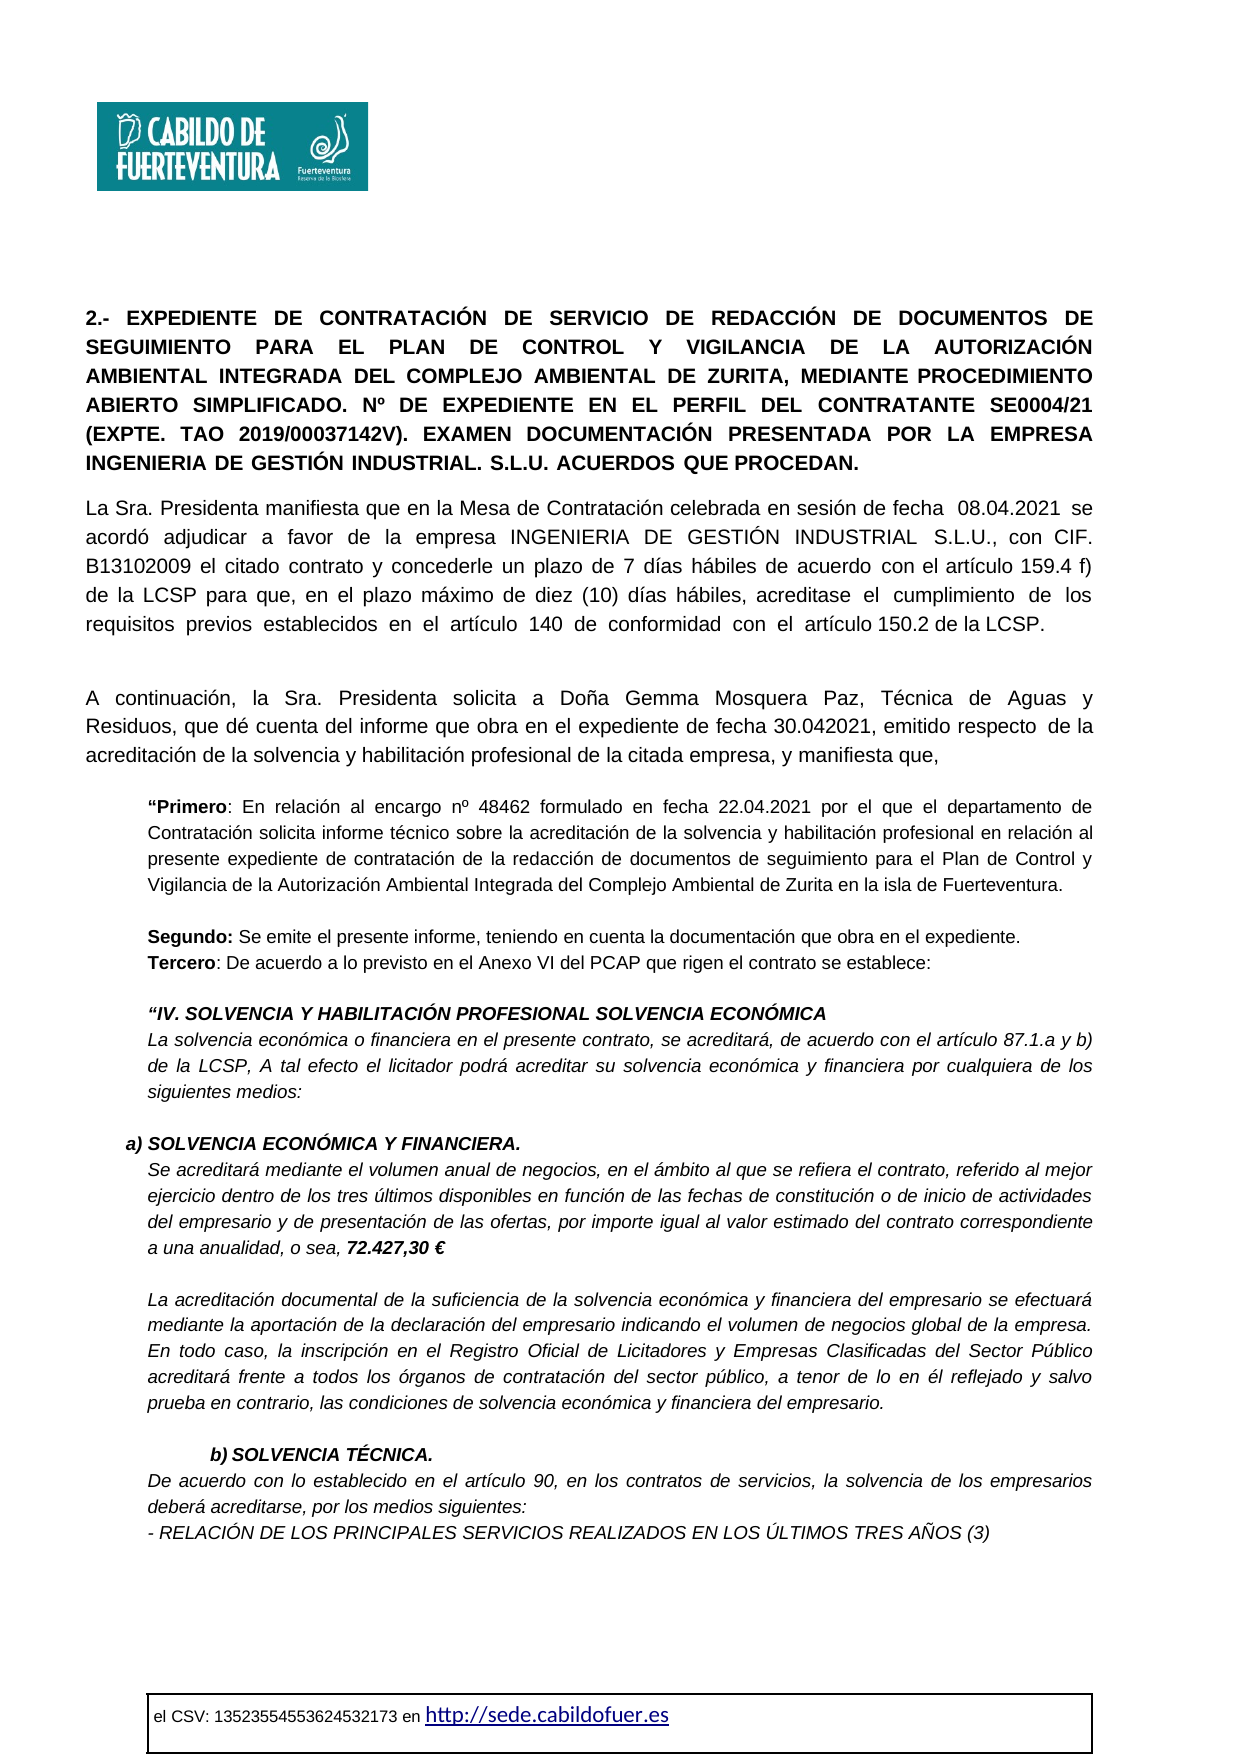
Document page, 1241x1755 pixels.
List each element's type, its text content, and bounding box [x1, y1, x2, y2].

text A continuación, la Sra. Presidenta solicita a Doña Gemma Mosquera Paz, Técnica de Aguas y Residuos, que dé cuenta del informe que obra en el expediente de fecha 30.042021, emitido respecto de la acreditación de la solvencia y habilitación profesional de la citada empresa, y manifiesta que, [85, 685, 1093, 767]
text La solvencia económica o financiera en el presente contrato, se acreditará, de acuerdo con el artículo 87.1.a y b) de la LCSP, A tal efecto el licitador podrá acreditar su solvencia económica y financiera por cualquiera de los siguientes medios: [147, 1029, 1093, 1102]
subtitle 2.- EXPEDIENTE DE CONTRATACIÓN DE SERVICIO DE REDACCIÓN DE DOCUMENTOS DE SEGUIMIENTO PARA EL PLAN DE CONTROL Y VIGILANCIA DE LA AUTORIZACIÓN AMBIENTAL INTEGRADA DEL COMPLEJO AMBIENTAL DE ZURITA, MEDIANTE PROCEDIMIENTO ABIERTO SIMPLIFICADO. Nº DE EXPEDIENTE EN EL PERFIL DEL CONTRATANTE SE0004/21 (EXPTE. TAO 2019/00037142V). EXAMEN DOCUMENTACIÓN PRESENTADA POR LA EMPRESA INGENIERIA DE GESTIÓN INDUSTRIAL. S.L.U. ACUERDOS QUE PROCEDAN. [85, 306, 1093, 474]
text - RELACIÓN DE LOS PRINCIPALES SERVICIOS REALIZADOS EN LOS ÚLTIMOS TRES AÑOS (3) [147, 1522, 1107, 1543]
list SOLVENCIA TÉCNICA. [210, 1444, 1107, 1466]
text Segundo: Se emite el presente informe, teniendo en cuenta la documentación que obra en el expediente. [147, 926, 1107, 947]
text La Sra. Presidenta manifiesta que en la Mesa de Contratación celebrada en sesión de fecha 08.04.2021 se acordó adjudicar a favor de la empresa INGENIERIA DE GESTIÓN INDUSTRIAL S.L.U., con CIF. B13102009 el citado contrato y concederle un plazo de 7 días hábiles de acuerdo con el artículo 159.4 f) de la LCSP para que, en el plazo máximo de diez (10) días hábiles, acreditase el cumplimiento de los requisitos previos establecidos en el artículo 140 de conformidad con el artículo 150.2 de la LCSP. [85, 496, 1093, 636]
text La acreditación documental de la suficiencia de la solvencia económica y financiera del empresario se efectuará mediante la aportación de la declaración del empresario indicando el volumen de negocios global de la empresa. En todo caso, la inscripción en el Registro Oficial de Licitadores y Empresas Clasificadas del Sector Público acreditará frente a todos los órganos de contratación del sector público, a tenor de lo en él reflejado y salvo prueba en contrario, las condiciones de solvencia económica y financiera del empresario. [147, 1288, 1093, 1414]
text Se acreditará mediante el volumen anual de negocios, en el ámbito al que se refiera el contrato, referido al mejor ejercicio dentro de los tres últimos disponibles en función de las fechas de constitución o de inicio de actividades del empresario y de presentación de las ofertas, por importe igual al valor estimado del contrato correspondiente a una anualidad, o sea, 72.427,30 € [147, 1159, 1093, 1258]
text “Primero: En relación al encargo nº 48462 formulado en fecha 22.04.2021 por el que el departamento de Contratación solicita informe técnico sobre la acreditación de la solvencia y habilitación profesional en relación al presente expediente de contratación de la redacción de documentos de seguimiento para el Plan de Control y Vigilancia de la Autorización Ambiental Integrada del Complejo Ambiental de Zurita en la isla de Fuerteventura. [147, 796, 1093, 895]
text De acuerdo con lo establecido en el artículo 90, en los contratos de servicios, la solvencia de los empresarios deberá acreditarse, por los medios siguientes: [147, 1470, 1093, 1517]
text “IV. SOLVENCIA Y HABILITACIÓN PROFESIONAL SOLVENCIA ECONÓMICA [147, 1003, 1107, 1025]
text Tercero: De acuerdo a lo previsto en el Anexo VI del PCAP que rigen el contrato se establece: [147, 952, 1107, 973]
list SOLVENCIA ECONÓMICA Y FINANCIERA. [126, 1133, 1107, 1154]
